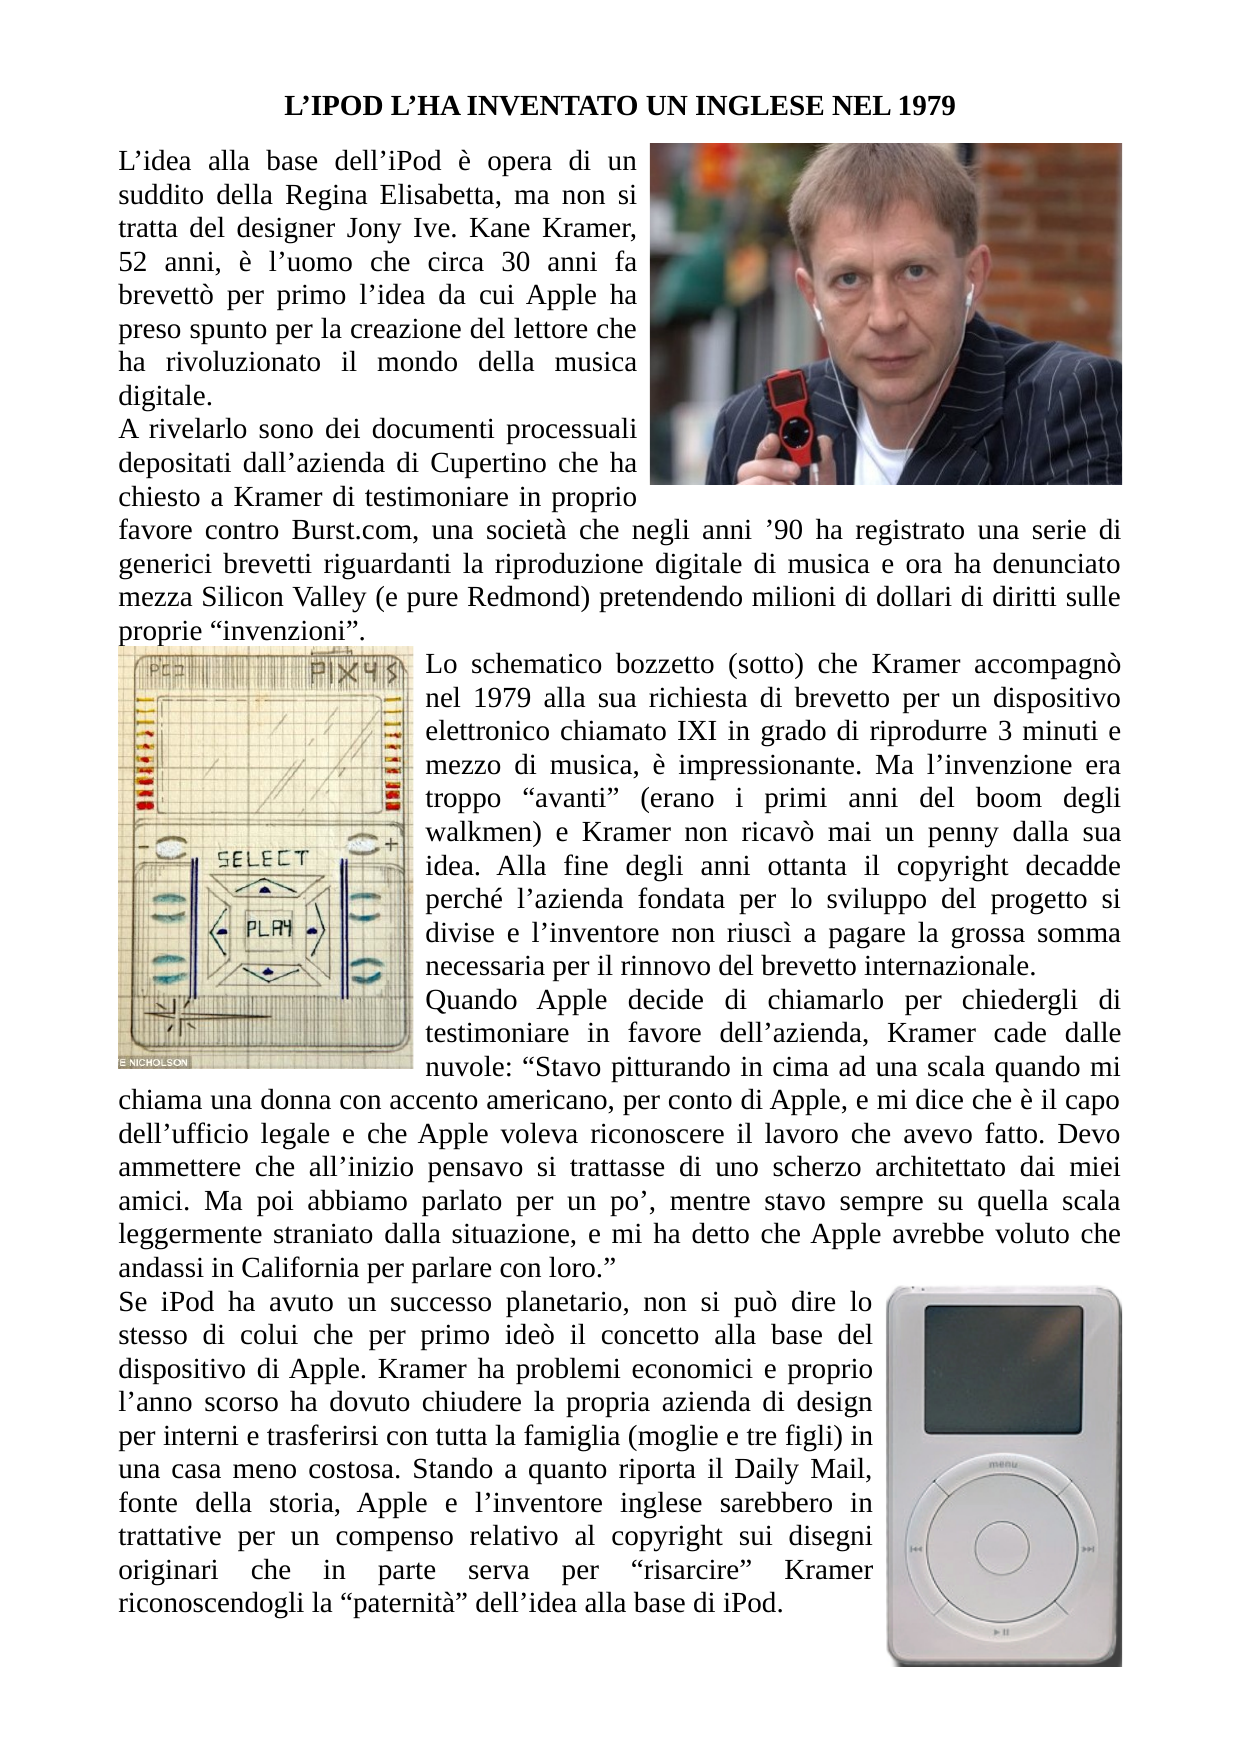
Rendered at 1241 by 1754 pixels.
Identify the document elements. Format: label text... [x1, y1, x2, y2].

text A rivelarlo sono dei documenti processuali depositati dall’azienda di Cupertino che ha chiesto a Kramer di testimoniare in proprio favore contro Burst.com, una società che negli anni ’90 ha registrato una serie di generici brevetti riguardanti la riproduzione digitale di musica e ora ha denunciato mezza Silicon Valley (e pure Redmond) pretendendo milioni di dollari di diritti sulle proprie “invenzioni”. [118, 412, 1122, 646]
text L’IPOD L’HA INVENTATO UN INGLESE NEL 1979 [118, 88, 1122, 122]
text Lo schematico bozzetto (sotto) che Kramer accompagnò nel 1979 alla sua richiesta di brevetto per un dispositivo elettronico chiamato IXI in grado di riprodurre 3 minuti e mezzo di musica, è impressionante. Ma l’invenzione era troppo “avanti” (erano i primi anni del boom degli walkmen) e Kramer non ricavò mai un penny dalla sua idea. Alla fine degli anni ottanta il copyright decadde perché l’azienda fondata per lo sviluppo del progetto si divise e l’inventore non riuscì a pagare la grossa somma necessaria per il rinnovo del brevetto internazionale. [414, 646, 1122, 982]
text Quando Apple decide di chiamarlo per chiedergli di testimoniare in favore dell’azienda, Kramer cade dalle nuvole: “Stavo pitturando in cima ad una scala quando mi chiama una donna con accento americano, per conto di Apple, e mi dice che è il capo dell’ufficio legale e che Apple voleva riconoscere il lavoro che avevo fatto. Devo ammettere che all’inizio pensavo si trattasse di uno scherzo architettato dai miei amici. Ma poi abbiamo parlato per un po’, mentre stavo sempre su quella scala leggermente straniato dalla situazione, e mi ha detto che Apple avrebbe voluto che andassi in California per parlare con loro.” [118, 982, 1122, 1284]
picture [118, 646, 414, 1069]
picture [885, 1284, 1123, 1667]
text Se iPod ha avuto un successo planetario, non si può dire lo stesso di colui che per primo ideò il concetto alla base del dispositivo di Apple. Kramer ha problemi economici e proprio l’anno scorso ha dovuto chiudere la propria azienda di design per interni e trasferirsi con tutta la famiglia (moglie e tre figli) in una casa meno costosa. Stando a quanto riporta il Daily Mail, fonte della storia, Apple e l’inventore inglese sarebbero in trattative per un compenso relativo al copyright sui disegni originari che in parte serva per “risarcire” Kramer riconoscendogli la “paternità” dell’idea alla base di iPod. [118, 1284, 885, 1619]
text L’idea alla base dell’iPod è opera di un suddito della Regina Elisabetta, ma non si tratta del designer Jony Ive. Kane Kramer, 52 anni, è l’uomo che circa 30 anni fa brevettò per primo l’idea da cui Apple ha preso spunto per la creazione del lettore che ha rivoluzionato il mondo della musica digitale. [118, 143, 649, 412]
picture [649, 143, 1123, 485]
